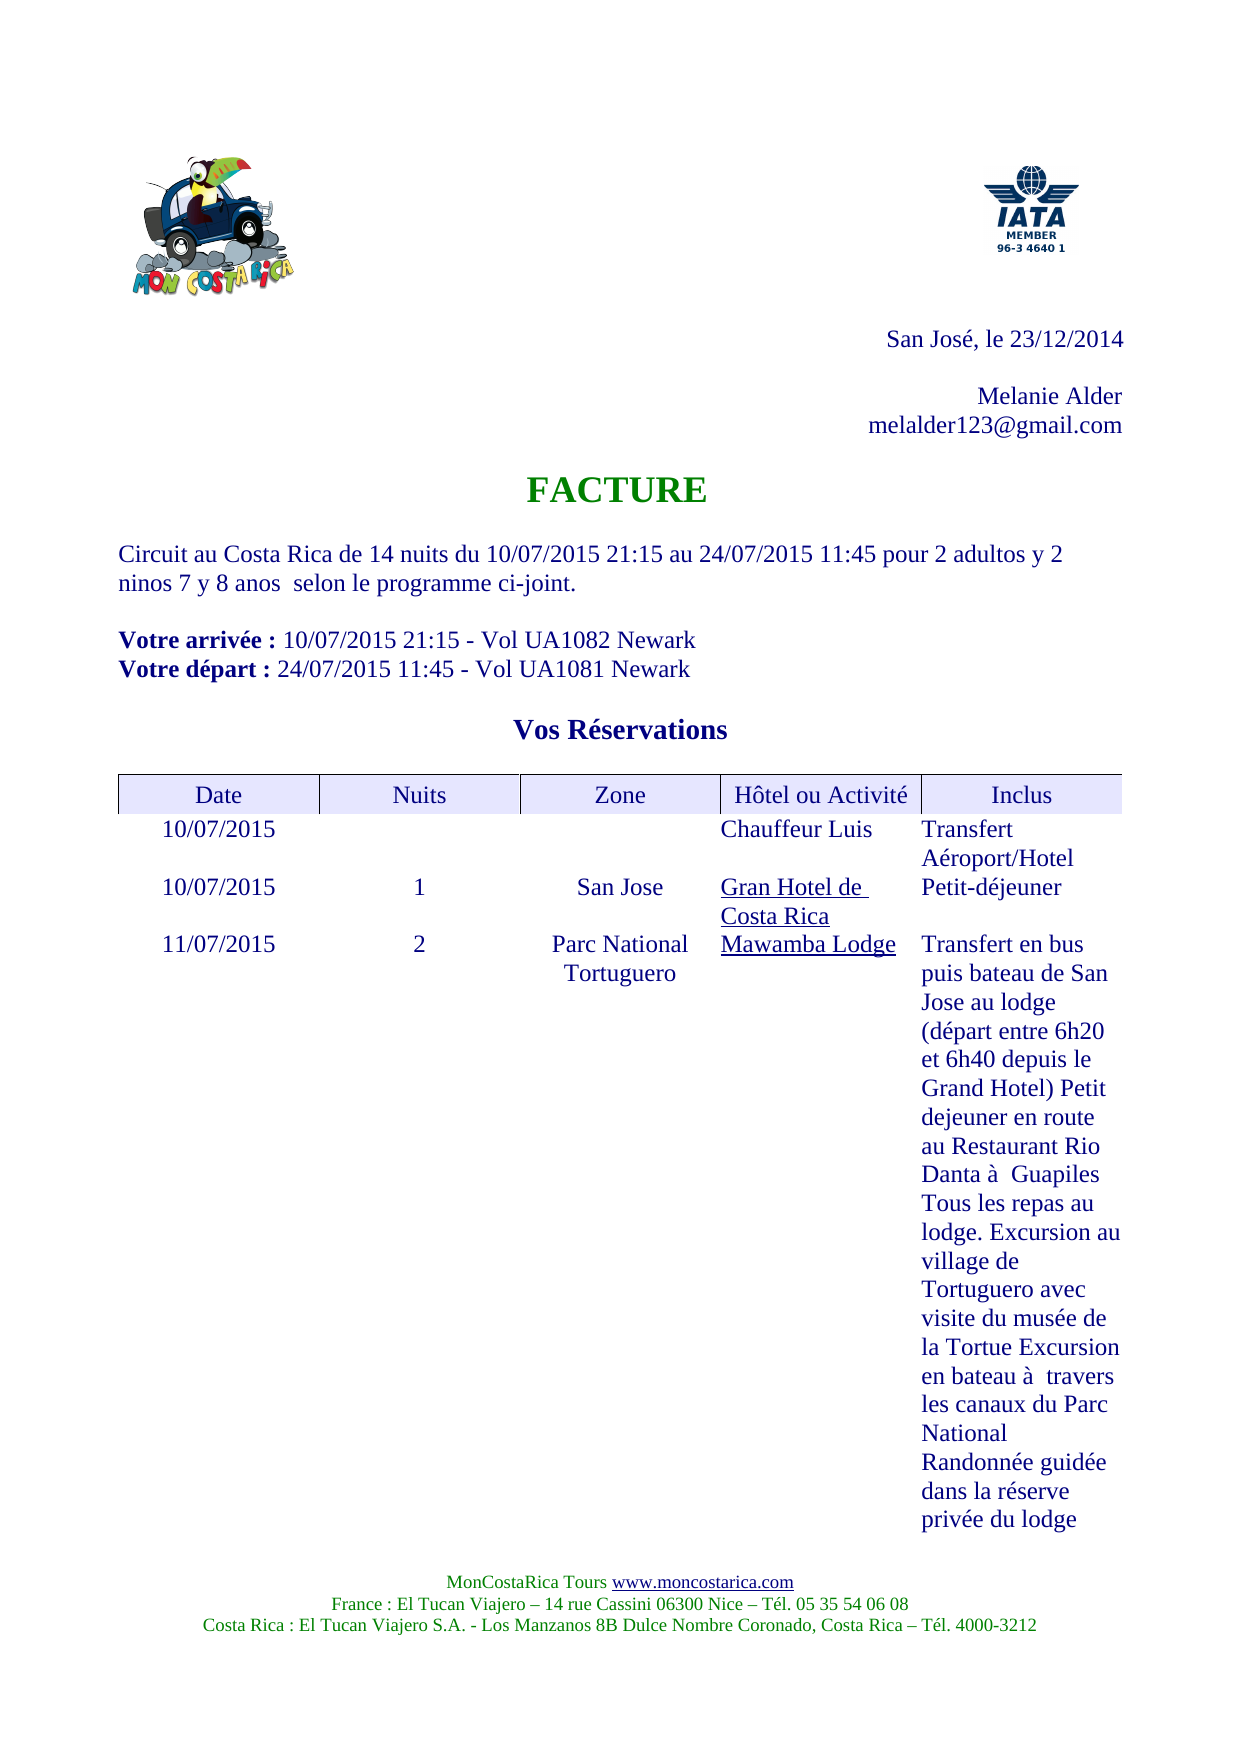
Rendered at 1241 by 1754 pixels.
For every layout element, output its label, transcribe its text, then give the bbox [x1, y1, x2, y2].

text Vos Réservations [118, 712, 1122, 745]
table_cell Transfert en bus puis bateau de San Jose au lodge (départ entre 6h20 et 6h40 depuis le Grand Hotel) Petit dejeuner en route au Restaurant Rio Danta à Guapiles Tous les repas au lodge. Excursion au village de Tortuguero avec visite du musée de la Tortue Excursion en bateau à travers les canaux du Parc National Randonnée guidée dans la réserve privée du lodge [921, 930, 1122, 1533]
table_cell [319, 815, 519, 872]
table_header Zone [521, 775, 720, 814]
text melalder123@gmail.com [118, 410, 1122, 439]
table_cell Transfert Aéroport/Hotel [921, 815, 1122, 872]
table_header [118, 118, 620, 129]
text Votre départ : 24/07/2015 11:45 - Vol UA1081 Newark [118, 654, 1122, 683]
text Melanie Alder [118, 381, 1122, 410]
text San José, le 23/12/2014 [118, 324, 1123, 352]
table_cell Gran Hotel de Costa Rica [720, 872, 921, 929]
text Circuit au Costa Rica de 14 nuits du 10/07/2015 21:15 au 24/07/2015 11:45 pour 2 adultos y 2 ninos 7 y 8 anos selon le programme ci-joint. [118, 539, 1122, 597]
table_cell 2 [319, 930, 519, 1533]
table_header Hôtel ou Activité [721, 775, 921, 814]
text FACTURE [118, 467, 1122, 511]
table_cell San Jose [520, 872, 720, 929]
table_header Nuits [320, 775, 519, 814]
table_header [620, 255, 1122, 324]
table_cell Mawamba Lodge [720, 930, 921, 1533]
table_cell 10/07/2015 [118, 815, 319, 872]
text Votre arrivée : 10/07/2015 21:15 - Vol UA1082 Newark [118, 626, 1122, 654]
table_header [118, 130, 620, 324]
table_cell 1 [319, 872, 519, 929]
table_header [620, 118, 1122, 254]
table_cell Petit-déjeuner [921, 872, 1122, 929]
picture [983, 166, 1080, 255]
table_cell 11/07/2015 [118, 930, 319, 1533]
table_header Inclus [922, 775, 1122, 814]
table_cell Parc National Tortuguero [520, 930, 720, 1533]
picture [120, 129, 306, 307]
table_cell 10/07/2015 [118, 872, 319, 929]
table_cell Chauffeur Luis [720, 815, 921, 872]
table_cell [520, 815, 720, 872]
table_header Date [119, 775, 319, 814]
